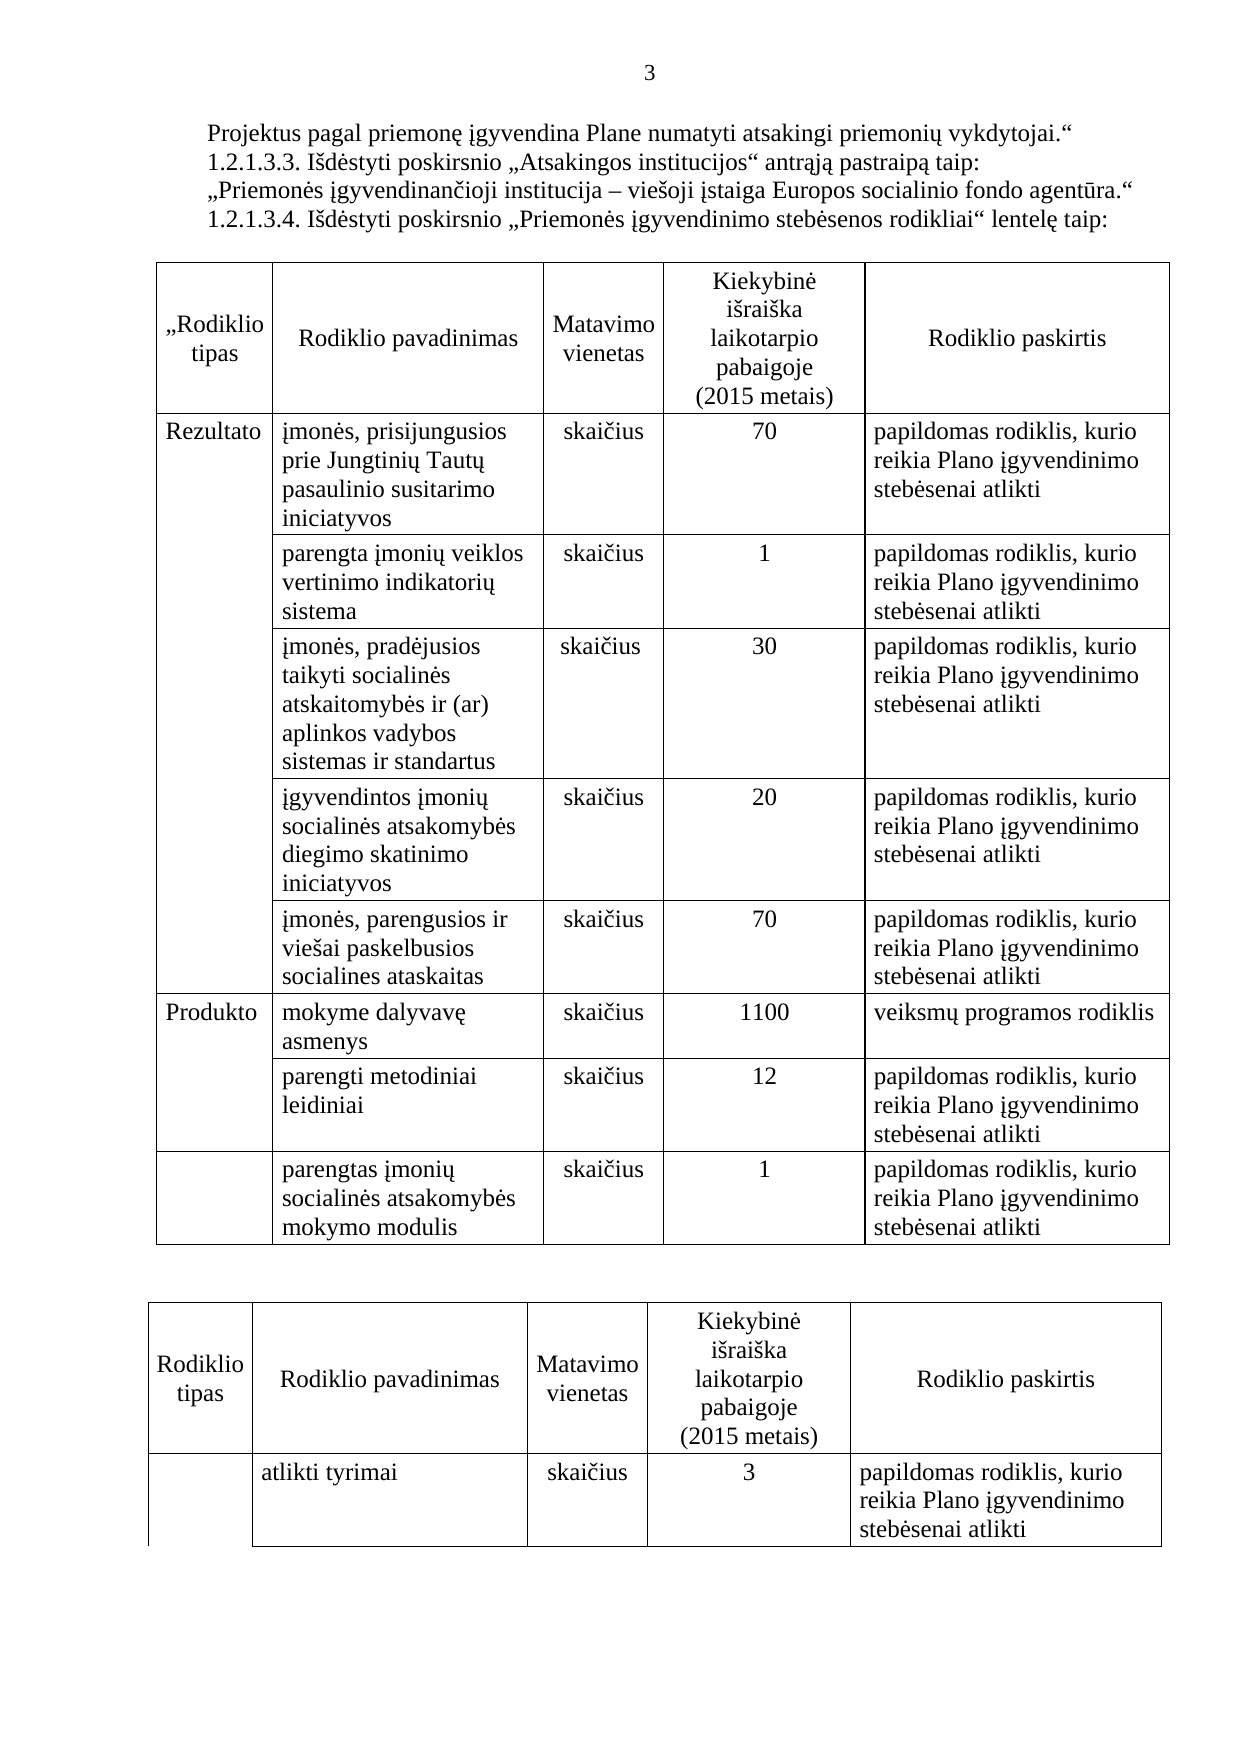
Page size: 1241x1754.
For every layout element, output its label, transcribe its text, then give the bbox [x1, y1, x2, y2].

table_cell mokyme dalyvavę asmenys [273, 994, 543, 1057]
table_cell Rezultato [157, 414, 272, 993]
table_header Kiekybinė išraiška laikotarpio pabaigoje (2015 metais) [664, 263, 864, 412]
table_cell papildomas rodiklis, kurio reikia Plano įgyvendinimo stebėsenai atlikti [866, 779, 1169, 900]
text „Priemonės įgyvendinančioji institucija – viešoji įstaiga Europos socialinio fondo agentūra.“ [148, 176, 1152, 204]
table_cell papildomas rodiklis, kurio reikia Plano įgyvendinimo stebėsenai atlikti [866, 1059, 1169, 1151]
table_cell 30 [664, 629, 864, 778]
table_cell parengti metodiniai leidiniai [273, 1059, 543, 1151]
table_cell skaičius [544, 779, 663, 900]
table_cell įmonės, parengusios ir viešai paskelbusios socialines ataskaitas [273, 901, 543, 993]
table_cell papildomas rodiklis, kurio reikia Plano įgyvendinimo stebėsenai atlikti [866, 1152, 1169, 1244]
table_cell 70 [664, 414, 864, 534]
table_cell skaičius [544, 1059, 663, 1151]
table_cell 3 [648, 1454, 850, 1546]
table_header Rodiklio pavadinimas [253, 1303, 527, 1453]
table_cell įgyvendintos įmonių socialinės atsakomybės diegimo skatinimo iniciatyvos [273, 779, 543, 900]
table_header Rodiklio pavadinimas [273, 263, 543, 412]
table_cell papildomas rodiklis, kurio reikia Plano įgyvendinimo stebėsenai atlikti [866, 629, 1169, 778]
table_header Kiekybinė išraiška laikotarpio pabaigoje (2015 metais) [648, 1303, 850, 1453]
table_header Matavimo vienetas [544, 263, 663, 412]
table_cell skaičius [544, 994, 663, 1057]
table_header „Rodiklio tipas [157, 263, 272, 412]
table_cell skaičius [528, 1454, 647, 1546]
table_header Rodiklio paskirtis [866, 263, 1169, 412]
table_cell skaičius [544, 414, 663, 534]
table_cell 1 [664, 535, 864, 627]
table_header Rodiklio tipas [149, 1303, 252, 1453]
table_cell [157, 1152, 272, 1244]
table_cell skaičius [544, 629, 663, 778]
table_cell parengtas įmonių socialinės atsakomybės mokymo modulis [273, 1152, 543, 1244]
table_cell papildomas rodiklis, kurio reikia Plano įgyvendinimo stebėsenai atlikti [866, 535, 1169, 627]
table_cell skaičius [544, 1152, 663, 1244]
table_cell 70 [664, 901, 864, 993]
table_cell atlikti tyrimai [253, 1454, 527, 1546]
table_cell veiksmų programos rodiklis [866, 994, 1169, 1057]
table_cell įmonės, prisijungusios prie Jungtinių Tautų pasaulinio susitarimo iniciatyvos [273, 414, 543, 534]
table_cell skaičius [544, 901, 663, 993]
table_cell 1 [664, 1152, 864, 1244]
table_cell Produkto [157, 994, 272, 1151]
table_cell papildomas rodiklis, kurio reikia Plano įgyvendinimo stebėsenai atlikti [866, 414, 1169, 534]
table_cell įmonės, pradėjusios taikyti socialinės atskaitomybės ir (ar) aplinkos vadybos sistemas ir standartus [273, 629, 543, 778]
text Projektus pagal priemonę įgyvendina Plane numatyti atsakingi priemonių vykdytojai.“ [148, 118, 1152, 147]
table_cell papildomas rodiklis, kurio reikia Plano įgyvendinimo stebėsenai atlikti [851, 1454, 1161, 1546]
table_cell 1100 [664, 994, 864, 1057]
table_header Rodiklio paskirtis [851, 1303, 1161, 1453]
table_cell [149, 1454, 252, 1546]
table_cell papildomas rodiklis, kurio reikia Plano įgyvendinimo stebėsenai atlikti [866, 901, 1169, 993]
table_cell skaičius [544, 535, 663, 627]
table_cell 12 [664, 1059, 864, 1151]
table_cell 20 [664, 779, 864, 900]
text 1.2.1.3.4. Išdėstyti poskirsnio „Priemonės įgyvendinimo stebėsenos rodikliai“ lentelę taip: [148, 204, 1152, 233]
table_cell parengta įmonių veiklos vertinimo indikatorių sistema [273, 535, 543, 627]
table_header Matavimo vienetas [528, 1303, 647, 1453]
text 1.2.1.3.3. Išdėstyti poskirsnio „Atsakingos institucijos“ antrąją pastraipą taip: [148, 147, 1152, 176]
